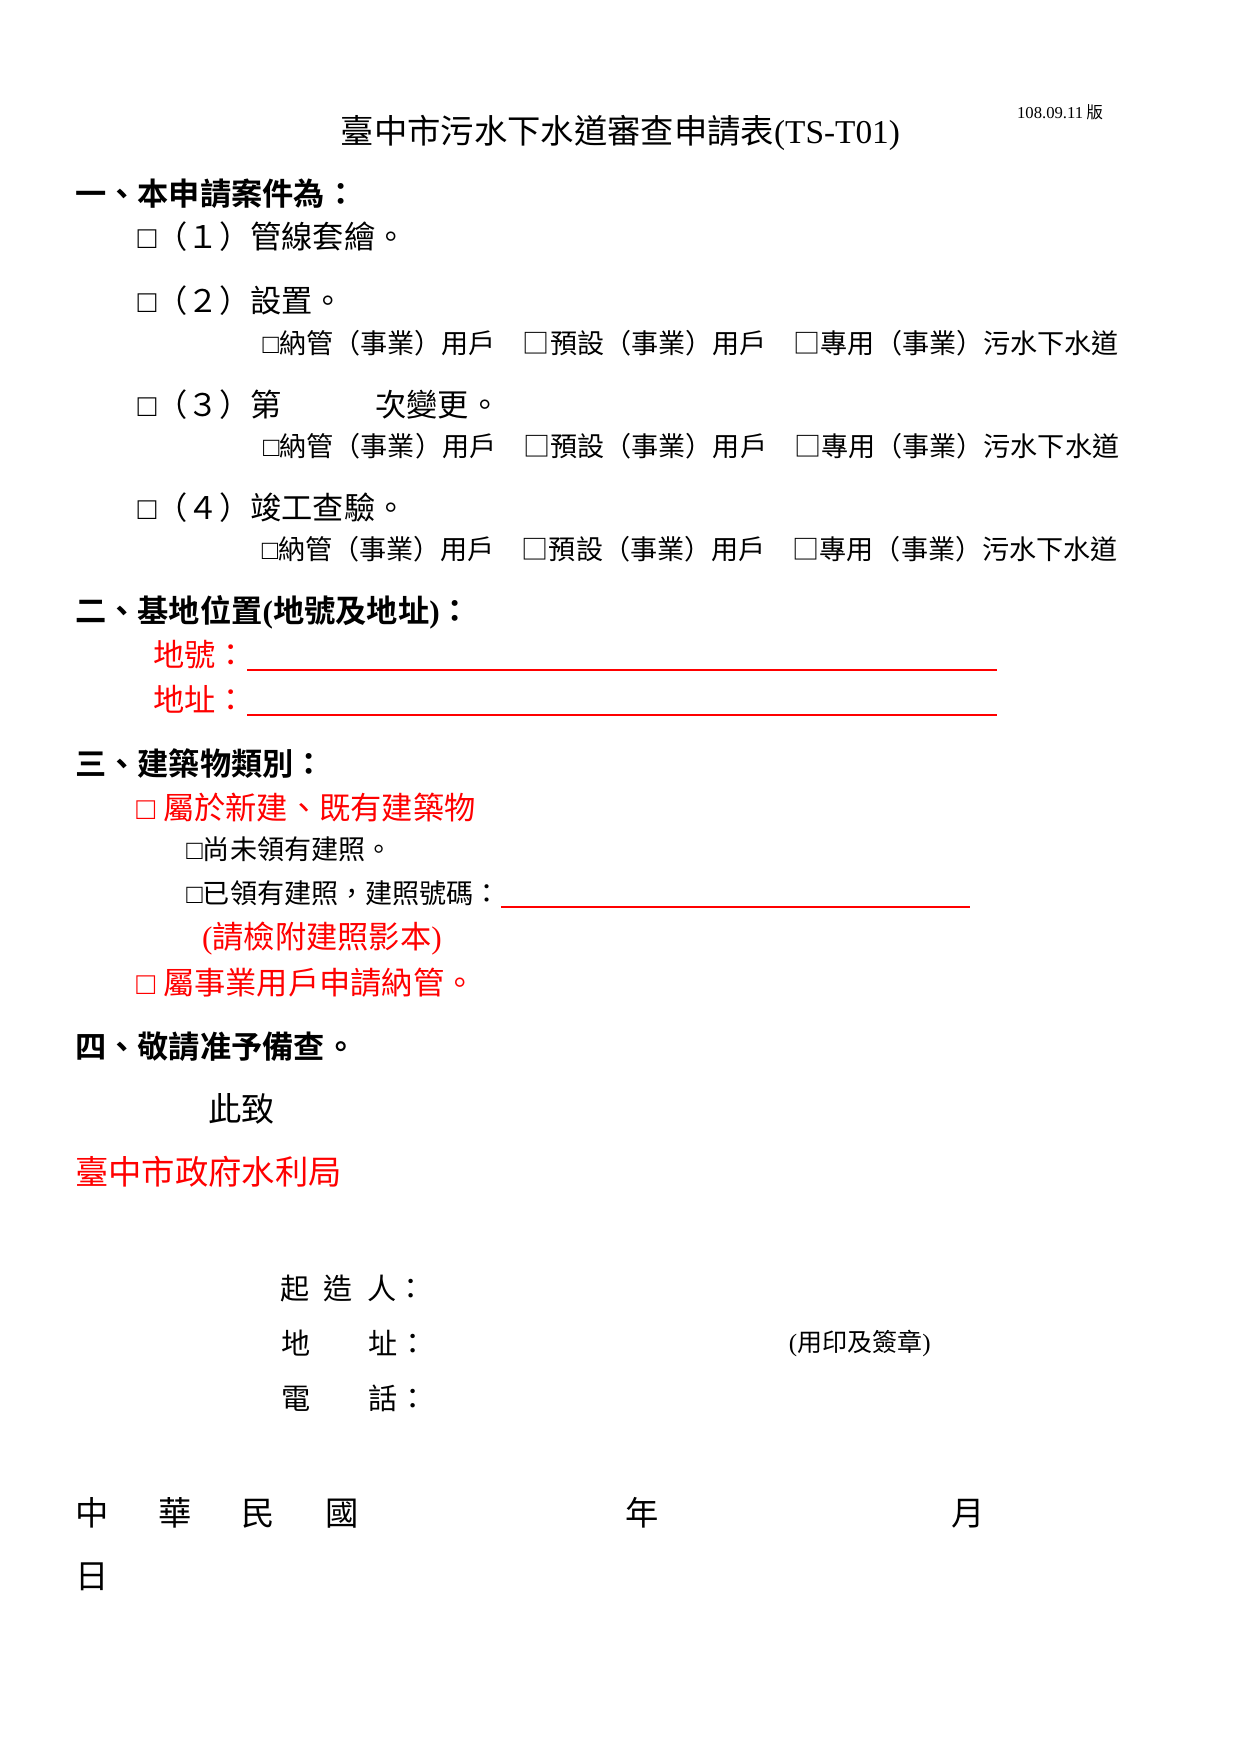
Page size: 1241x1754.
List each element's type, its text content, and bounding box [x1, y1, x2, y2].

text (用印及簽章) [789, 1323, 936, 1359]
text 臺中市政府水利局 [75, 1128, 1165, 1191]
text 四、敬請准予備查。 [75, 1003, 1165, 1066]
text 二、基地位置(地號及地址)： [75, 568, 1165, 630]
text □ 屬於新建、既有建築物 [136, 783, 1165, 828]
text (請檢附建照影本) [186, 913, 1165, 958]
text 中 華 民 國 年 月 日 [75, 1470, 1165, 1595]
text 地 址： [75, 1320, 427, 1363]
text 起 造 人： [134, 1266, 1165, 1308]
text □ 屬事業用戶申請納管。 [136, 958, 1165, 1003]
text □納管（事業）用戶 □預設（事業）用戶 □專用（事業）污水下水道 [75, 528, 1165, 568]
text 108.09.11版 [1017, 99, 1105, 123]
text □納管（事業）用戶 □預設（事業）用戶 □專用（事業）污水下水道 [75, 322, 1165, 361]
text □（２）設置。 [75, 277, 1165, 322]
text 地號： [75, 630, 1165, 675]
text 此致 [75, 1066, 1165, 1128]
text □（３）第 次變更。 [75, 380, 1165, 425]
text □（１）管線套繪。 [75, 213, 1165, 258]
text □尚未領有建照。 [186, 828, 1165, 867]
text [774, 1315, 951, 1546]
text □納管（事業）用戶 □預設（事業）用戶 □專用（事業）污水下水道 [75, 425, 1165, 464]
text 電 話： [75, 1375, 427, 1417]
text 一、本申請案件為： [75, 150, 1165, 213]
text 臺中市污水下水道審查申請表(TS-T01) [75, 88, 1165, 150]
text □（４）竣工查驗。 [75, 483, 1165, 528]
text □已領有建照，建照號碼： [186, 867, 1165, 913]
text 三、建築物類別： [75, 721, 1165, 783]
text 地址： [75, 675, 1165, 721]
